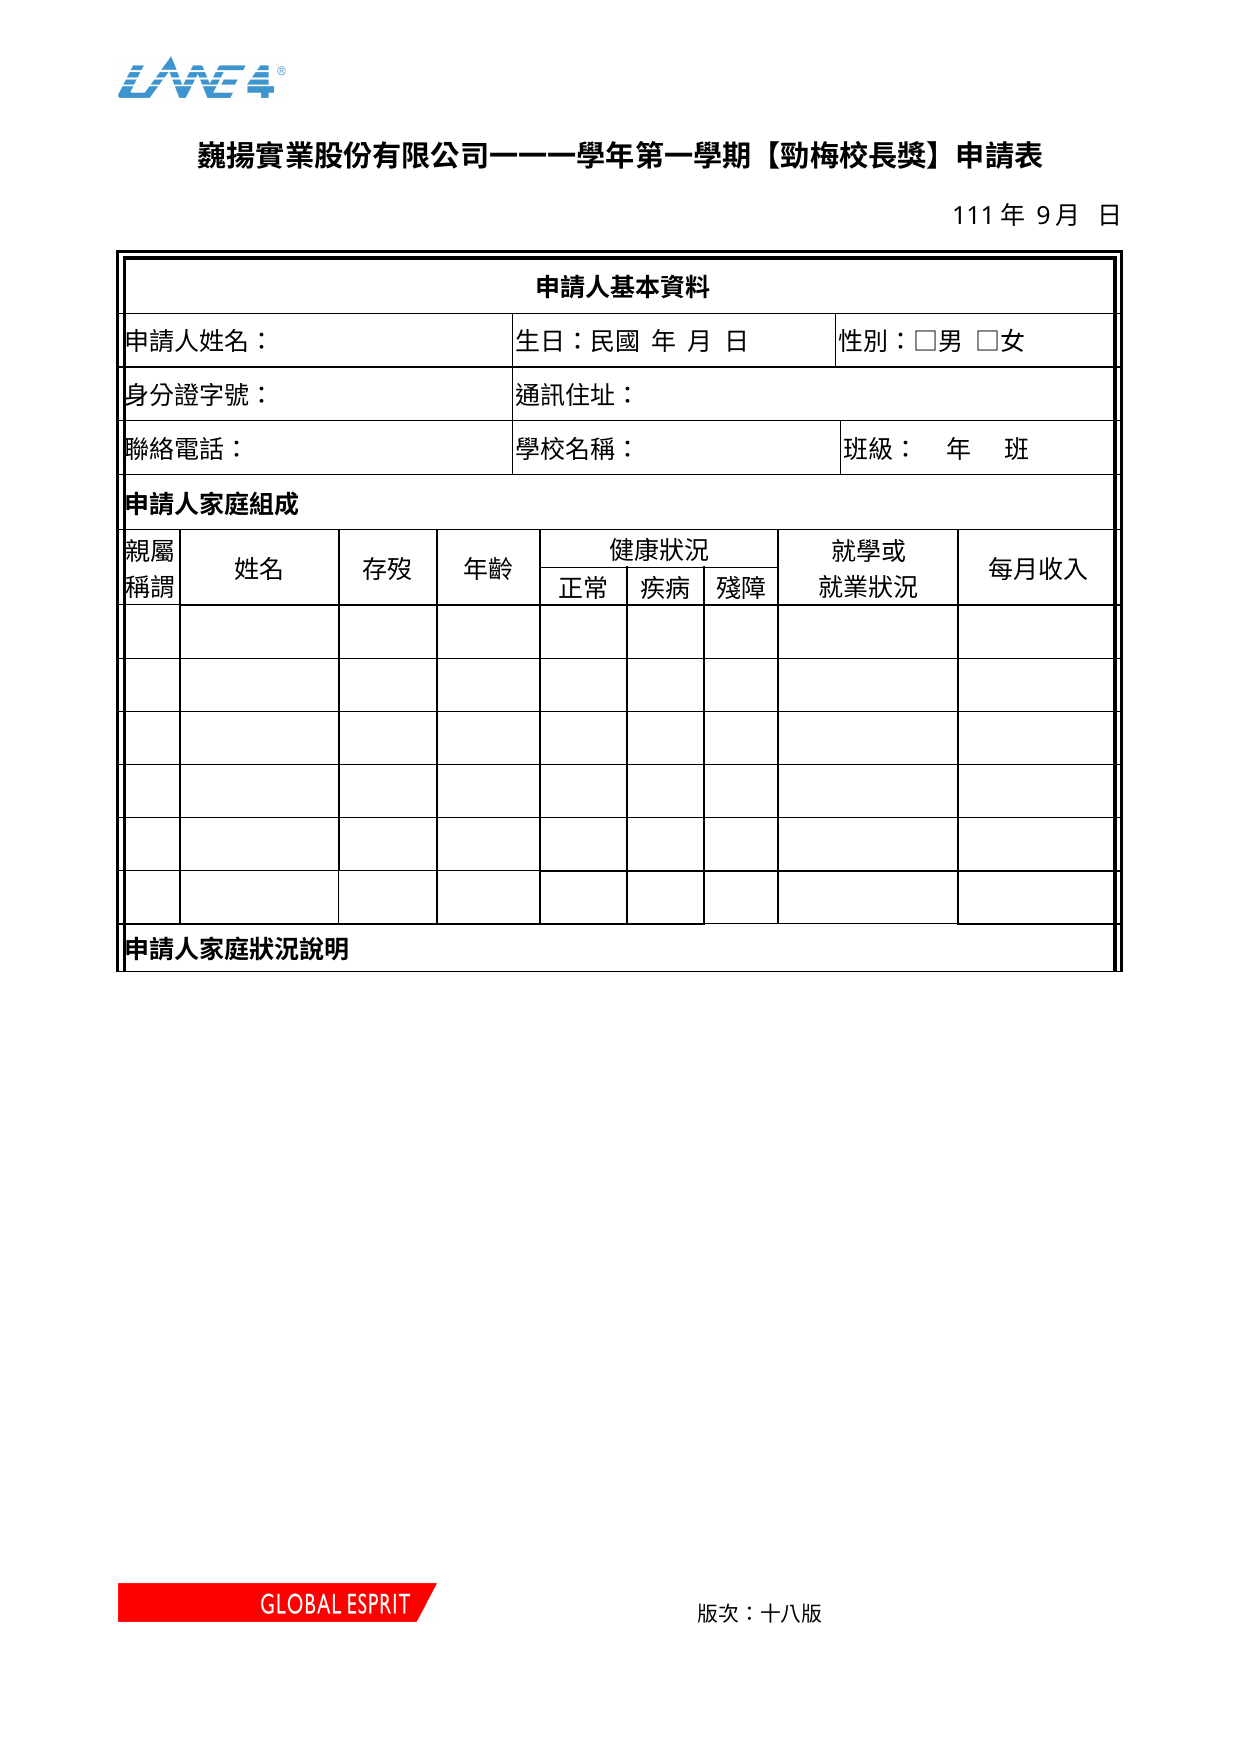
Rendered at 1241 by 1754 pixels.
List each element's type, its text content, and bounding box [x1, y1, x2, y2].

table_cell [628, 606, 703, 657]
table_cell [339, 871, 436, 923]
table_cell [541, 712, 626, 764]
table_cell [959, 765, 1113, 817]
table_cell 健康狀況 [541, 530, 777, 566]
table_cell [779, 818, 957, 870]
table_cell [438, 659, 539, 711]
table_cell 通訊住址： [513, 368, 1113, 420]
table_cell [541, 606, 626, 657]
table_cell [438, 712, 539, 764]
table_cell 申請人家庭狀況說明 [126, 924, 1113, 971]
table_cell [705, 872, 777, 923]
table_cell [628, 712, 703, 764]
table_cell 殘障 [705, 568, 777, 604]
table_cell [705, 818, 777, 870]
table_cell 每月收入 [959, 530, 1113, 604]
table_cell 年齡 [438, 530, 539, 604]
table_cell [628, 765, 703, 817]
table_cell [628, 659, 703, 711]
table_cell [126, 765, 179, 817]
table_cell [126, 712, 179, 764]
table_cell [181, 606, 338, 657]
table_cell [705, 765, 777, 817]
table_cell [541, 818, 626, 870]
table_cell [541, 872, 626, 923]
table_cell [438, 818, 539, 870]
table_header 申請人基本資料 [121, 253, 1118, 312]
table_cell [181, 871, 338, 923]
table_cell [181, 765, 338, 817]
table_cell [959, 659, 1113, 711]
table_cell [438, 871, 539, 923]
table_cell 就學或 就業狀況 [779, 530, 957, 604]
table_cell [959, 872, 1113, 923]
table_cell [779, 659, 957, 711]
table_cell [340, 606, 436, 657]
table_cell [779, 765, 957, 817]
table_cell [438, 606, 539, 657]
table_cell [340, 659, 436, 711]
table_cell [181, 818, 338, 870]
table_cell 班級： 年 班 [841, 421, 1113, 474]
table_cell [181, 712, 338, 764]
table_cell 生日：民國 年 月 日 [513, 314, 835, 366]
table_cell [628, 818, 703, 870]
table_cell [779, 606, 957, 657]
table_cell 性別：□男 □女 [836, 314, 1113, 366]
table_cell 正常 [541, 568, 626, 604]
table_cell 身分證字號： [126, 368, 512, 420]
text 巍揚實業股份有限公司一一一學年第一學期【勁梅校長獎】申請表 [118, 132, 1122, 174]
table_cell [340, 712, 436, 764]
table_cell 申請人家庭組成 [126, 475, 1113, 529]
table_cell [126, 659, 179, 711]
table_cell [126, 871, 179, 923]
table_cell [779, 712, 957, 764]
table_cell [126, 818, 179, 870]
table_cell [705, 659, 777, 711]
table_cell [705, 606, 777, 657]
table_cell [705, 712, 777, 764]
table_cell [438, 765, 539, 817]
table_cell [340, 765, 436, 817]
table_cell 學校名稱： [513, 421, 840, 474]
table_cell 親屬 稱謂 [126, 530, 179, 604]
table_cell 聯絡電話： [126, 421, 512, 474]
table_cell [779, 872, 957, 923]
table_cell 存歿 [340, 530, 436, 604]
table_cell [959, 606, 1113, 657]
table_cell [340, 818, 436, 870]
table_cell [126, 605, 179, 657]
table_cell [181, 659, 338, 711]
table_cell 姓名 [181, 530, 338, 604]
text 111年 9月 日 [118, 196, 1122, 232]
table_cell [959, 712, 1113, 764]
table_cell [541, 659, 626, 711]
table_cell [628, 872, 703, 923]
table_cell 疾病 [628, 568, 703, 604]
table_cell [959, 818, 1113, 870]
table_cell 申請人姓名： [126, 314, 512, 366]
table_cell [541, 765, 626, 817]
